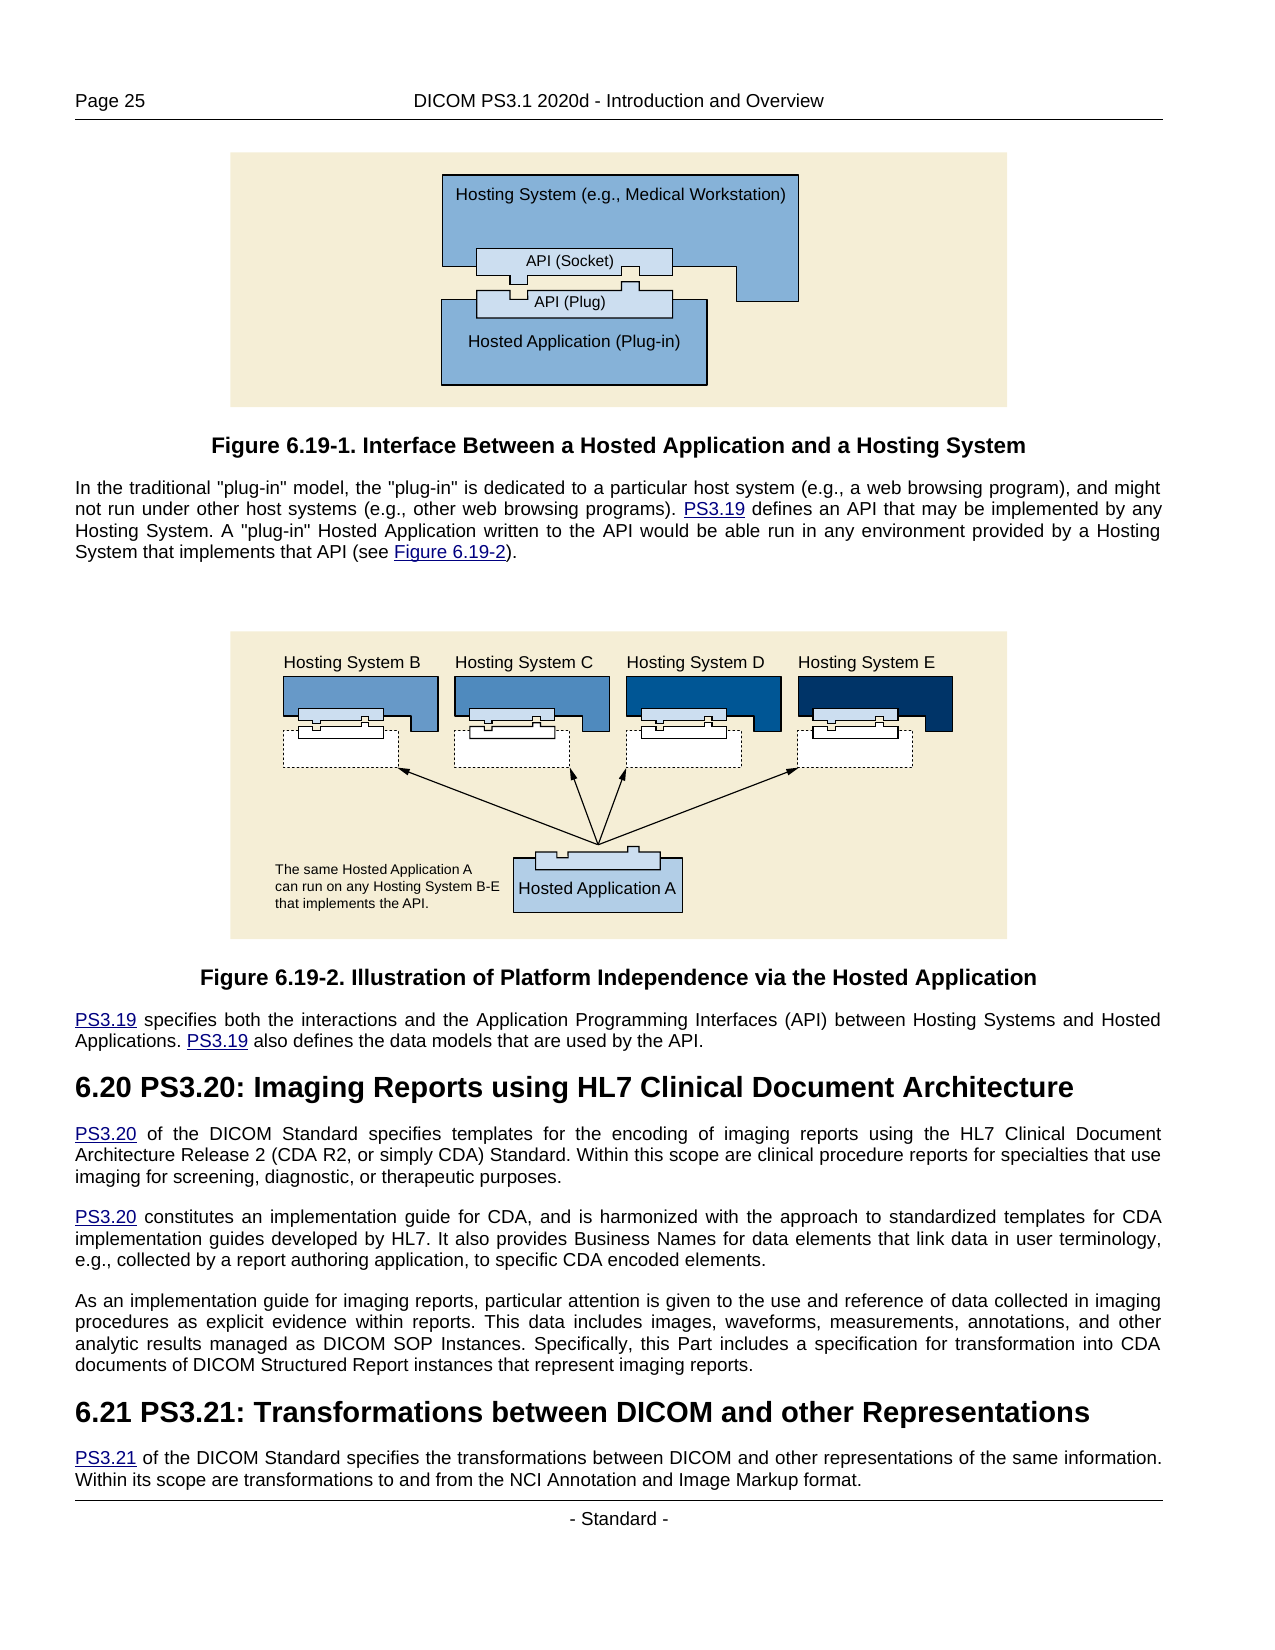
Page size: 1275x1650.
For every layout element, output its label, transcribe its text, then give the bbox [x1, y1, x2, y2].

text As an implementation guide for imaging reports, particular attention is given to the use and reference of data collected in imaging procedures as explicit evidence within reports. This data includes images, waveforms, measurements, annotations, and other analytic results managed as DICOM SOP Instances. Specifically, this Part includes a specification for transformation into CDA documents of DICOM Structured Report instances that represent imaging reports. [75, 1289, 1162, 1376]
text PS3.19 specifies both the interactions and the Application Programming Interfaces (API) between Hosting Systems and Hosted Applications. PS3.19 also defines the data models that are used by the API. [75, 1008, 1162, 1052]
text PS3.21 of the DICOM Standard specifies the transformations between DICOM and other representations of the same information. Within its scope are transformations to and from the NCI Annotation and Image Markup format. [75, 1447, 1162, 1490]
text Figure 6.19-2. Illustration of Platform Independence via the Hosted Application [75, 964, 1162, 990]
text Figure 6.19-1. Interface Between a Hosted Application and a Hosting System [75, 432, 1162, 458]
text 6.21 PS3.21: Transformations between DICOM and other Representations [75, 1394, 1162, 1428]
text PS3.20 of the DICOM Standard specifies templates for the encoding of imaging reports using the HL7 Clinical Document Architecture Release 2 (CDA R2, or simply CDA) Standard. Within this scope are clinical procedure reports for specialties that use imaging for screening, diagnostic, or therapeutic purposes. [75, 1123, 1162, 1187]
text 6.20 PS3.20: Imaging Reports using HL7 Clinical Document Architecture [75, 1070, 1162, 1104]
text In the traditional "plug-in" model, the "plug-in" is dedicated to a particular host system (e.g., a web browsing program), and might not run under other host systems (e.g., other web browsing programs). PS3.19 defines an API that may be implemented by any Hosting System. A "plug-in" Hosted Application written to the API would be able run in any environment provided by a Hosting System that implements that API (see Figure 6.19-2). [75, 476, 1162, 563]
text PS3.20 constitutes an implementation guide for CDA, and is harmonized with the approach to standardized templates for CDA implementation guides developed by HL7. It also provides Business Names for data elements that link data in user terminology, e.g., collected by a report authoring application, to specific CDA encoded elements. [75, 1206, 1162, 1271]
